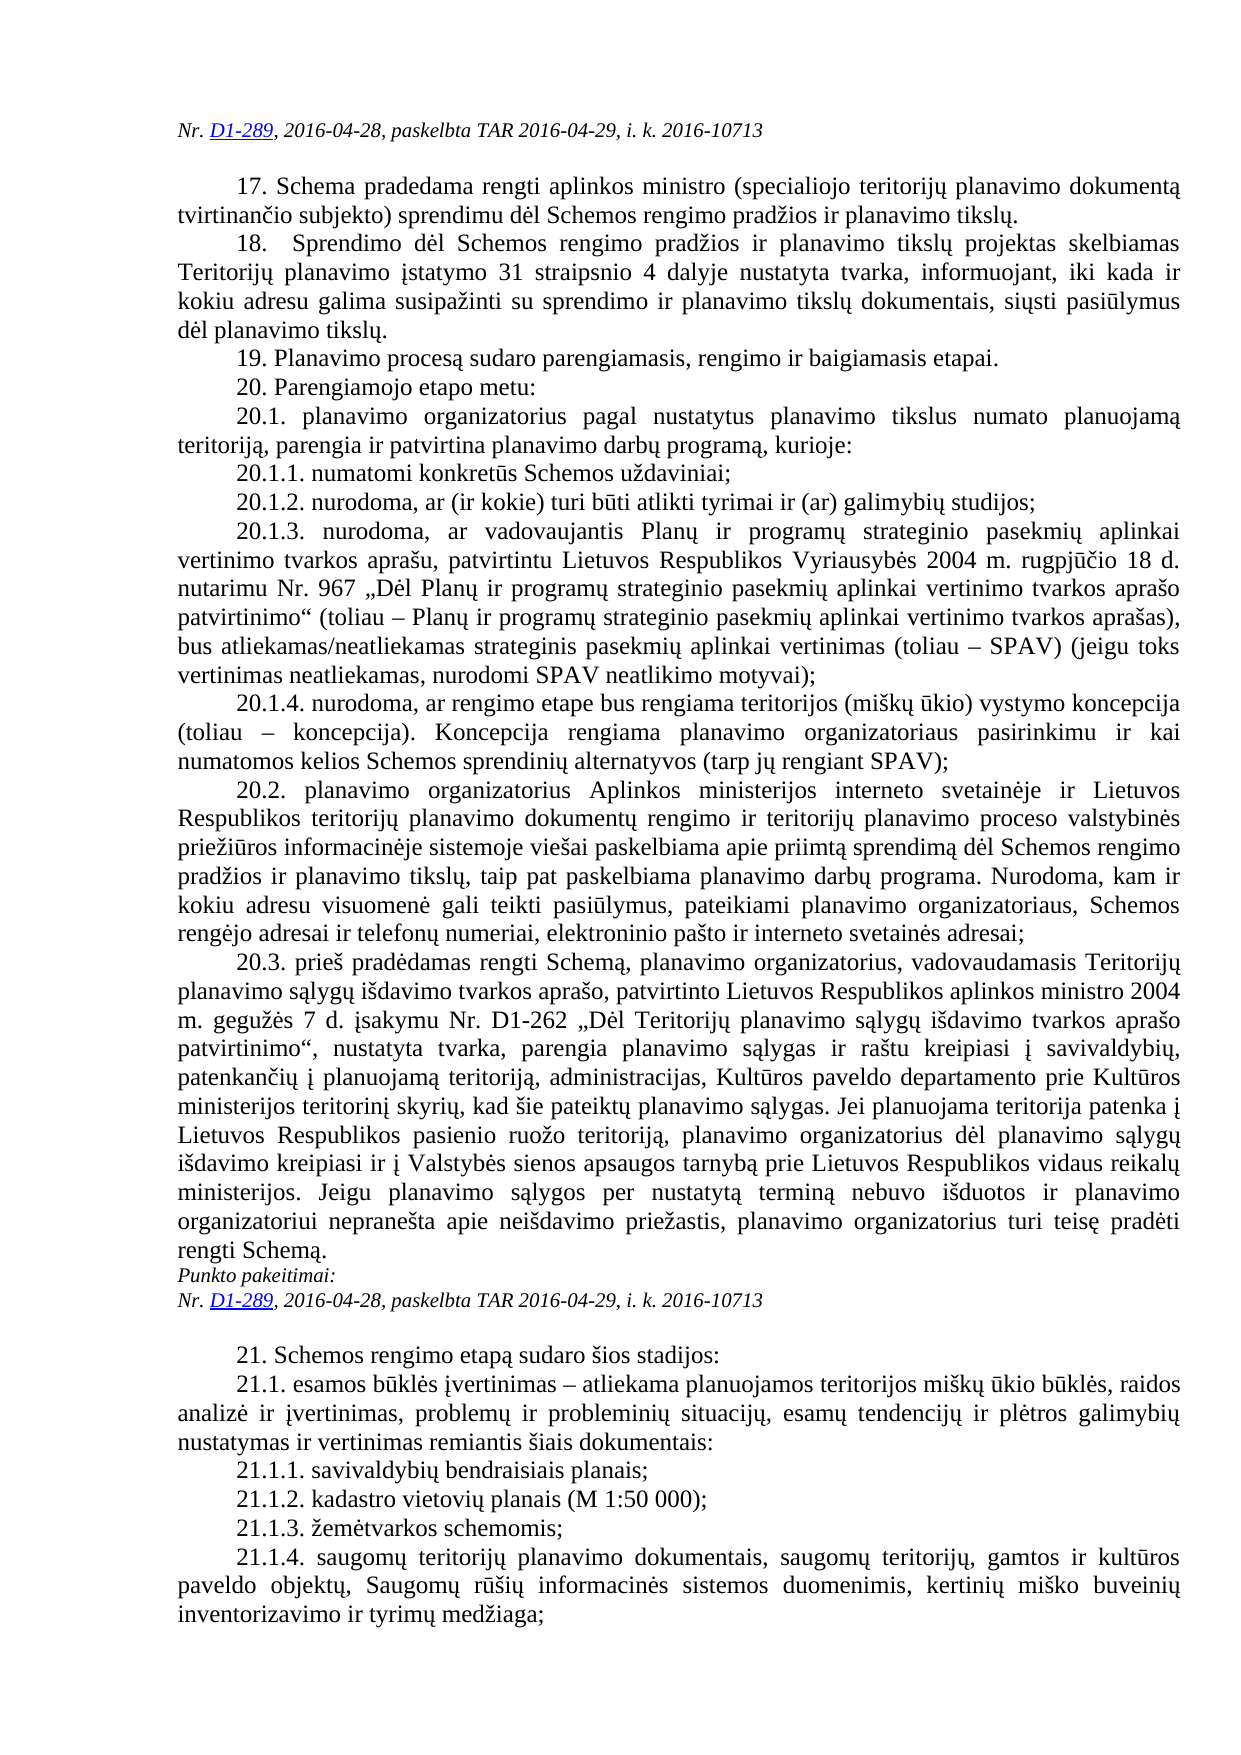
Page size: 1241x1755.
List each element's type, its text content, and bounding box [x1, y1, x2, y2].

text 20.2. planavimo organizatorius Aplinkos ministerijos interneto svetainėje ir Lietuvos Respublikos teritorijų planavimo dokumentų rengimo ir teritorijų planavimo proceso valstybinės priežiūros informacinėje sistemoje viešai paskelbiama apie priimtą sprendimą dėl Schemos rengimo pradžios ir planavimo tikslų, taip pat paskelbiama planavimo darbų programa. Nurodoma, kam ir kokiu adresu visuomenė gali teikti pasiūlymus, pateikiami planavimo organizatoriaus, Schemos rengėjo adresai ir telefonų numeriai, elektroninio pašto ir interneto svetainės adresai; [177, 775, 1181, 947]
text 21.1.3. žemėtvarkos schemomis; [177, 1513, 1181, 1542]
text 20.1.2. nurodoma, ar (ir kokie) turi būti atlikti tyrimai ir (ar) galimybių studijos; [177, 487, 1181, 516]
text 19. Planavimo procesą sudaro parengiamasis, rengimo ir baigiamasis etapai. [177, 343, 1181, 372]
text 21.1.2. kadastro vietovių planais (M 1:50 000); [177, 1484, 1181, 1513]
text 21. Schemos rengimo etapą sudaro šios stadijos: [177, 1340, 1181, 1369]
text 21.1. esamos būklės įvertinimas – atliekama planuojamos teritorijos miškų ūkio būklės, raidos analizė ir įvertinimas, problemų ir probleminių situacijų, esamų tendencijų ir plėtros galimybių nustatymas ir vertinimas remiantis šiais dokumentais: [177, 1369, 1181, 1455]
text Punkto pakeitimai: [177, 1263, 1181, 1287]
text Nr. D1-289, 2016-04-28, paskelbta TAR 2016-04-29, i. k. 2016-10713 [177, 1287, 1181, 1312]
text 21.1.1. savivaldybių bendraisiais planais; [177, 1455, 1181, 1484]
text 20.1.1. numatomi konkretūs Schemos uždaviniai; [177, 458, 1181, 487]
text Nr. D1-289, 2016-04-28, paskelbta TAR 2016-04-29, i. k. 2016-10713 [177, 118, 1181, 142]
text 20.1.4. nurodoma, ar rengimo etape bus rengiama teritorijos (miškų ūkio) vystymo koncepcija (toliau – koncepcija). Koncepcija rengiama planavimo organizatoriaus pasirinkimu ir kai numatomos kelios Schemos sprendinių alternatyvos (tarp jų rengiant SPAV); [177, 688, 1181, 775]
text 21.1.4. saugomų teritorijų planavimo dokumentais, saugomų teritorijų, gamtos ir kultūros paveldo objektų, Saugomų rūšių informacinės sistemos duomenimis, kertinių miško buveinių inventorizavimo ir tyrimų medžiaga; [177, 1542, 1181, 1628]
text 17. Schema pradedama rengti aplinkos ministro (specialiojo teritorijų planavimo dokumentą tvirtinančio subjekto) sprendimu dėl Schemos rengimo pradžios ir planavimo tikslų. [177, 171, 1181, 228]
text 20.1.3. nurodoma, ar vadovaujantis Planų ir programų strateginio pasekmių aplinkai vertinimo tvarkos aprašu, patvirtintu Lietuvos Respublikos Vyriausybės 2004 m. rugpjūčio 18 d. nutarimu Nr. 967 „Dėl Planų ir programų strateginio pasekmių aplinkai vertinimo tvarkos aprašo patvirtinimo“ (toliau – Planų ir programų strateginio pasekmių aplinkai vertinimo tvarkos aprašas), bus atliekamas/neatliekamas strateginis pasekmių aplinkai vertinimas (toliau – SPAV) (jeigu toks vertinimas neatliekamas, nurodomi SPAV neatlikimo motyvai); [177, 516, 1181, 688]
text 20.3. prieš pradėdamas rengti Schemą, planavimo organizatorius, vadovaudamasis Teritorijų planavimo sąlygų išdavimo tvarkos aprašo, patvirtinto Lietuvos Respublikos aplinkos ministro 2004 m. gegužės 7 d. įsakymu Nr. D1-262 „Dėl Teritorijų planavimo sąlygų išdavimo tvarkos aprašo patvirtinimo“, nustatyta tvarka, parengia planavimo sąlygas ir raštu kreipiasi į savivaldybių, patenkančių į planuojamą teritoriją, administracijas, Kultūros paveldo departamento prie Kultūros ministerijos teritorinį skyrių, kad šie pateiktų planavimo sąlygas. Jei planuojama teritorija patenka į Lietuvos Respublikos pasienio ruožo teritoriją, planavimo organizatorius dėl planavimo sąlygų išdavimo kreipiasi ir į Valstybės sienos apsaugos tarnybą prie Lietuvos Respublikos vidaus reikalų ministerijos. Jeigu planavimo sąlygos per nustatytą terminą nebuvo išduotos ir planavimo organizatoriui nepranešta apie neišdavimo priežastis, planavimo organizatorius turi teisę pradėti rengti Schemą. [177, 947, 1181, 1263]
text 18. Sprendimo dėl Schemos rengimo pradžios ir planavimo tikslų projektas skelbiamas Teritorijų planavimo įstatymo 31 straipsnio 4 dalyje nustatyta tvarka, informuojant, iki kada ir kokiu adresu galima susipažinti su sprendimo ir planavimo tikslų dokumentais, siųsti pasiūlymus dėl planavimo tikslų. [177, 228, 1181, 343]
text 20. Parengiamojo etapo metu: [177, 372, 1181, 401]
text 20.1. planavimo organizatorius pagal nustatytus planavimo tikslus numato planuojamą teritoriją, parengia ir patvirtina planavimo darbų programą, kurioje: [177, 401, 1181, 458]
